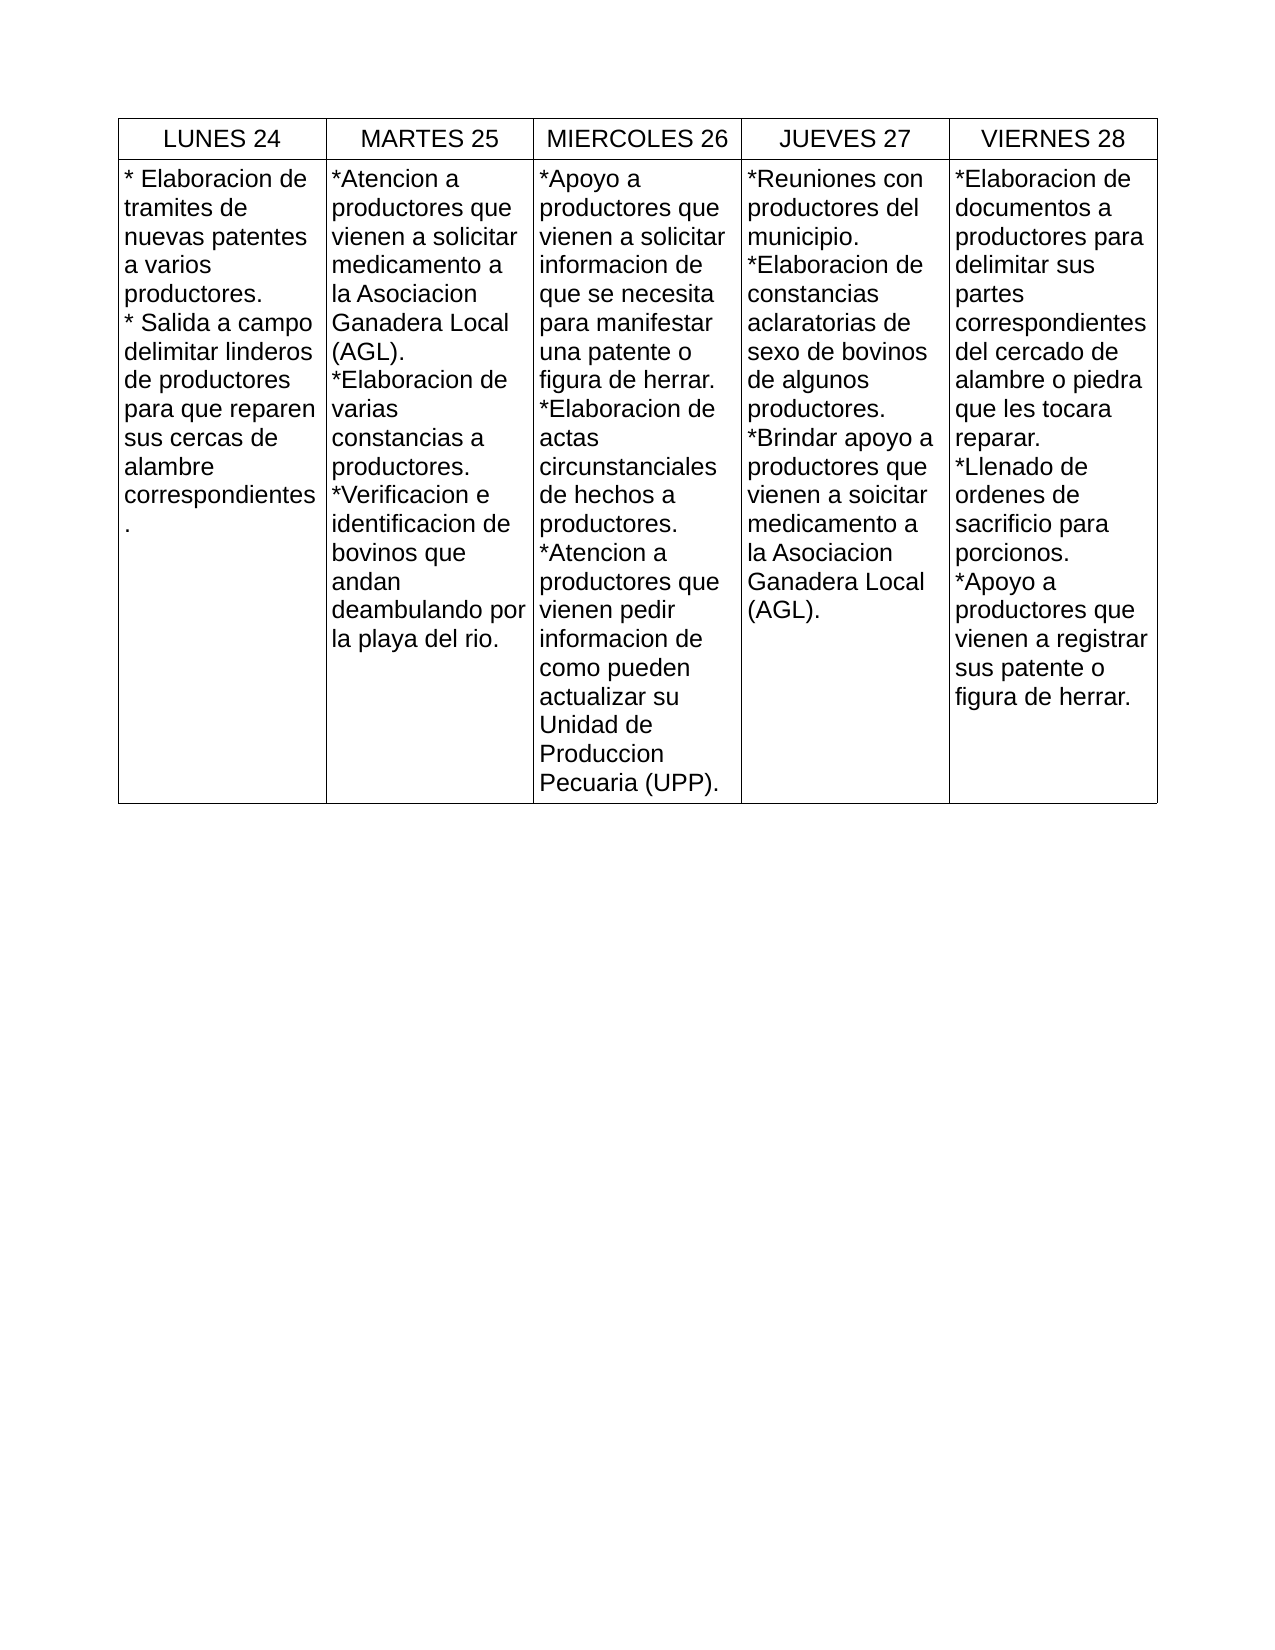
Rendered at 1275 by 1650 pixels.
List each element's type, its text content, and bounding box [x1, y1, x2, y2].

table_cell MIERCOLES 26 [534, 119, 741, 158]
table_cell *Elaboracion de documentos a productores para delimitar sus partes correspondientes del cercado de alambre o piedra que les tocara reparar. *Llenado de ordenes de sacrificio para porcionos. *Apoyo a productores que vienen a registrar sus patente o figura de herrar. [950, 160, 1157, 802]
table_cell * Elaboracion de tramites de nuevas patentes a varios productores. * Salida a campo delimitar linderos de productores para que reparen sus cercas de alambre correspondientes. [119, 160, 326, 802]
table_cell *Apoyo a productores que vienen a solicitar informacion de que se necesita para manifestar una patente o figura de herrar. *Elaboracion de actas circunstanciales de hechos a productores. *Atencion a productores que vienen pedir informacion de como pueden actualizar su Unidad de Produccion Pecuaria (UPP). [534, 160, 741, 802]
table_cell *Atencion a productores que vienen a solicitar medicamento a la Asociacion Ganadera Local (AGL). *Elaboracion de varias constancias a productores. *Verificacion e identificacion de bovinos que andan deambulando por la playa del rio. [327, 160, 533, 802]
table_cell *Reuniones con productores del municipio. *Elaboracion de constancias aclaratorias de sexo de bovinos de algunos productores. *Brindar apoyo a productores que vienen a soicitar medicamento a la Asociacion Ganadera Local (AGL). [742, 160, 949, 802]
table_cell JUEVES 27 [742, 119, 949, 158]
table_cell MARTES 25 [327, 119, 533, 158]
table_cell LUNES 24 [119, 119, 326, 158]
table_cell VIERNES 28 [950, 119, 1157, 158]
